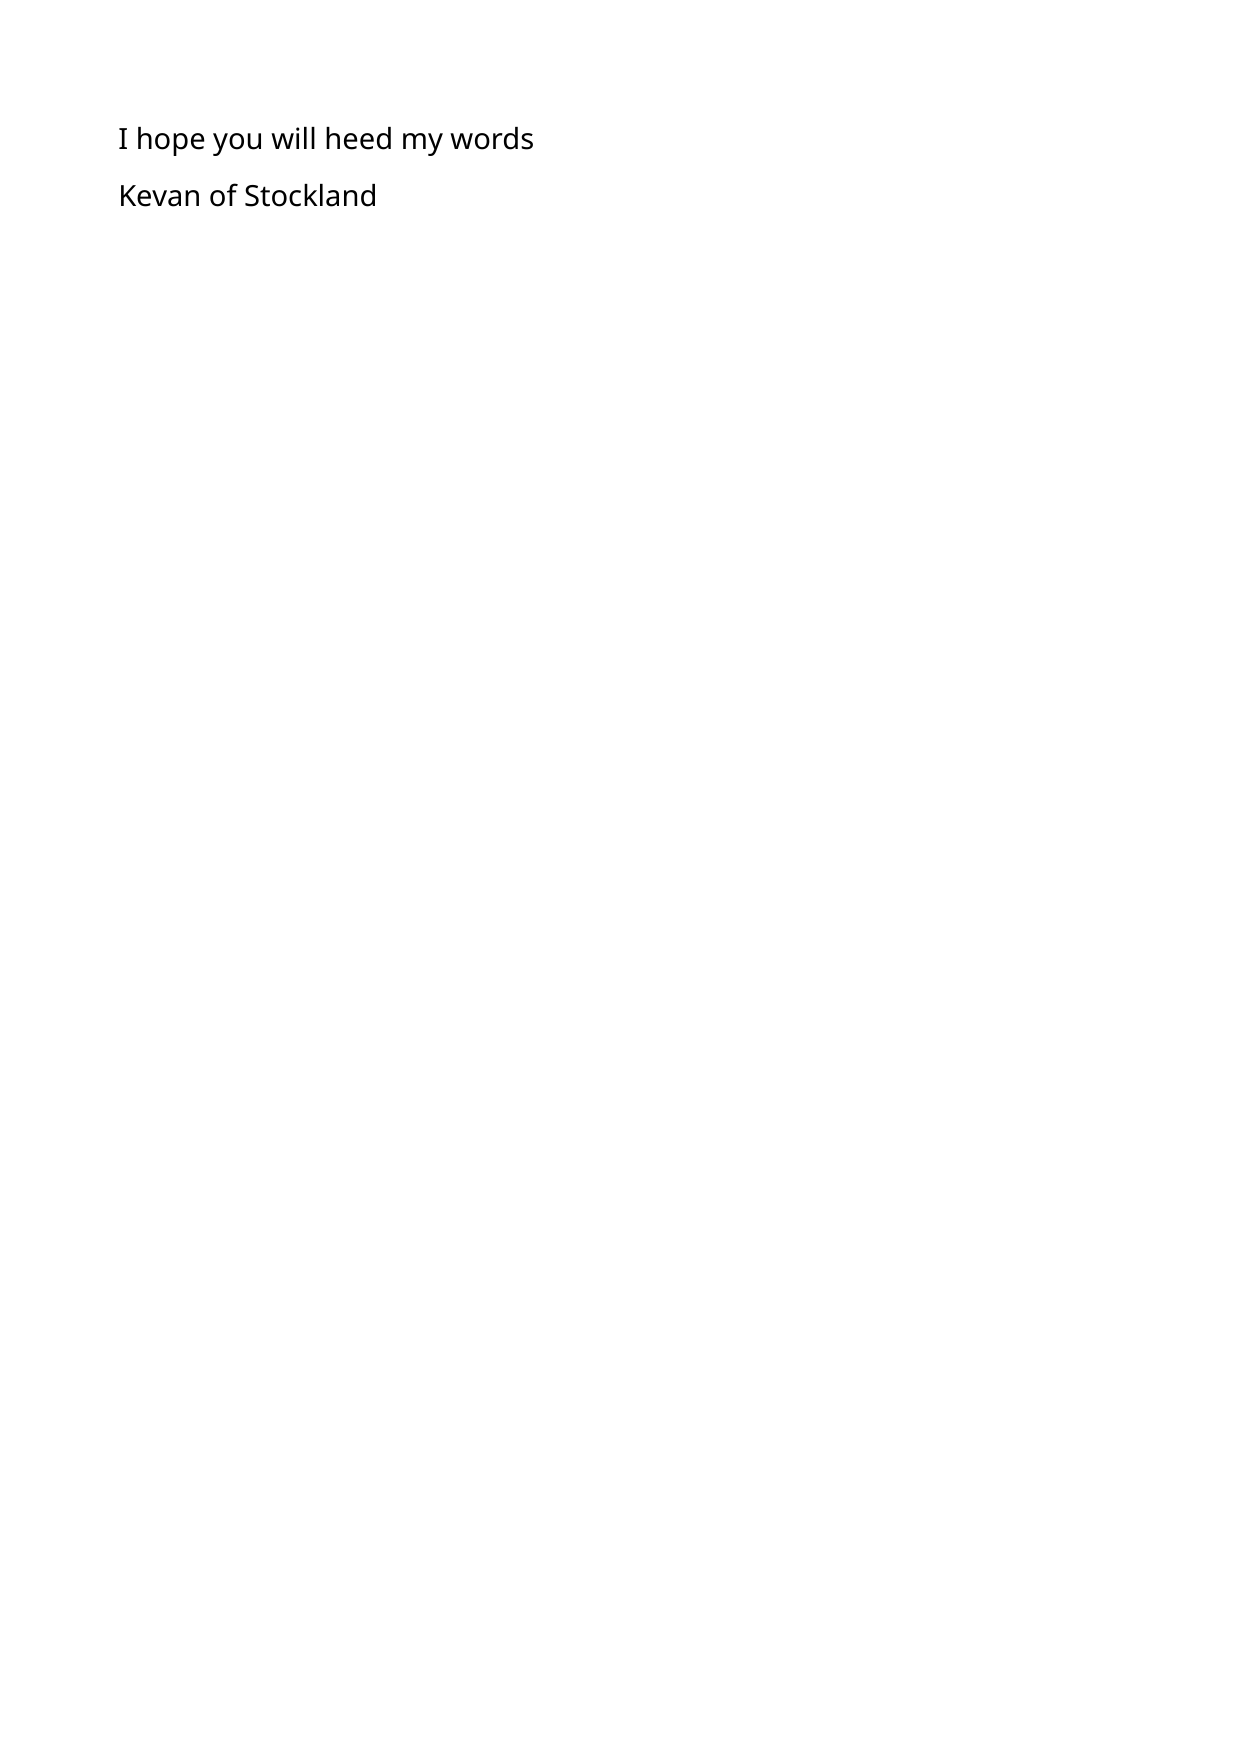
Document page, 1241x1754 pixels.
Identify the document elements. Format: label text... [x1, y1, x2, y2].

text I hope you will heed my words [118, 118, 1122, 158]
text Kevan of Stockland [118, 176, 1122, 215]
